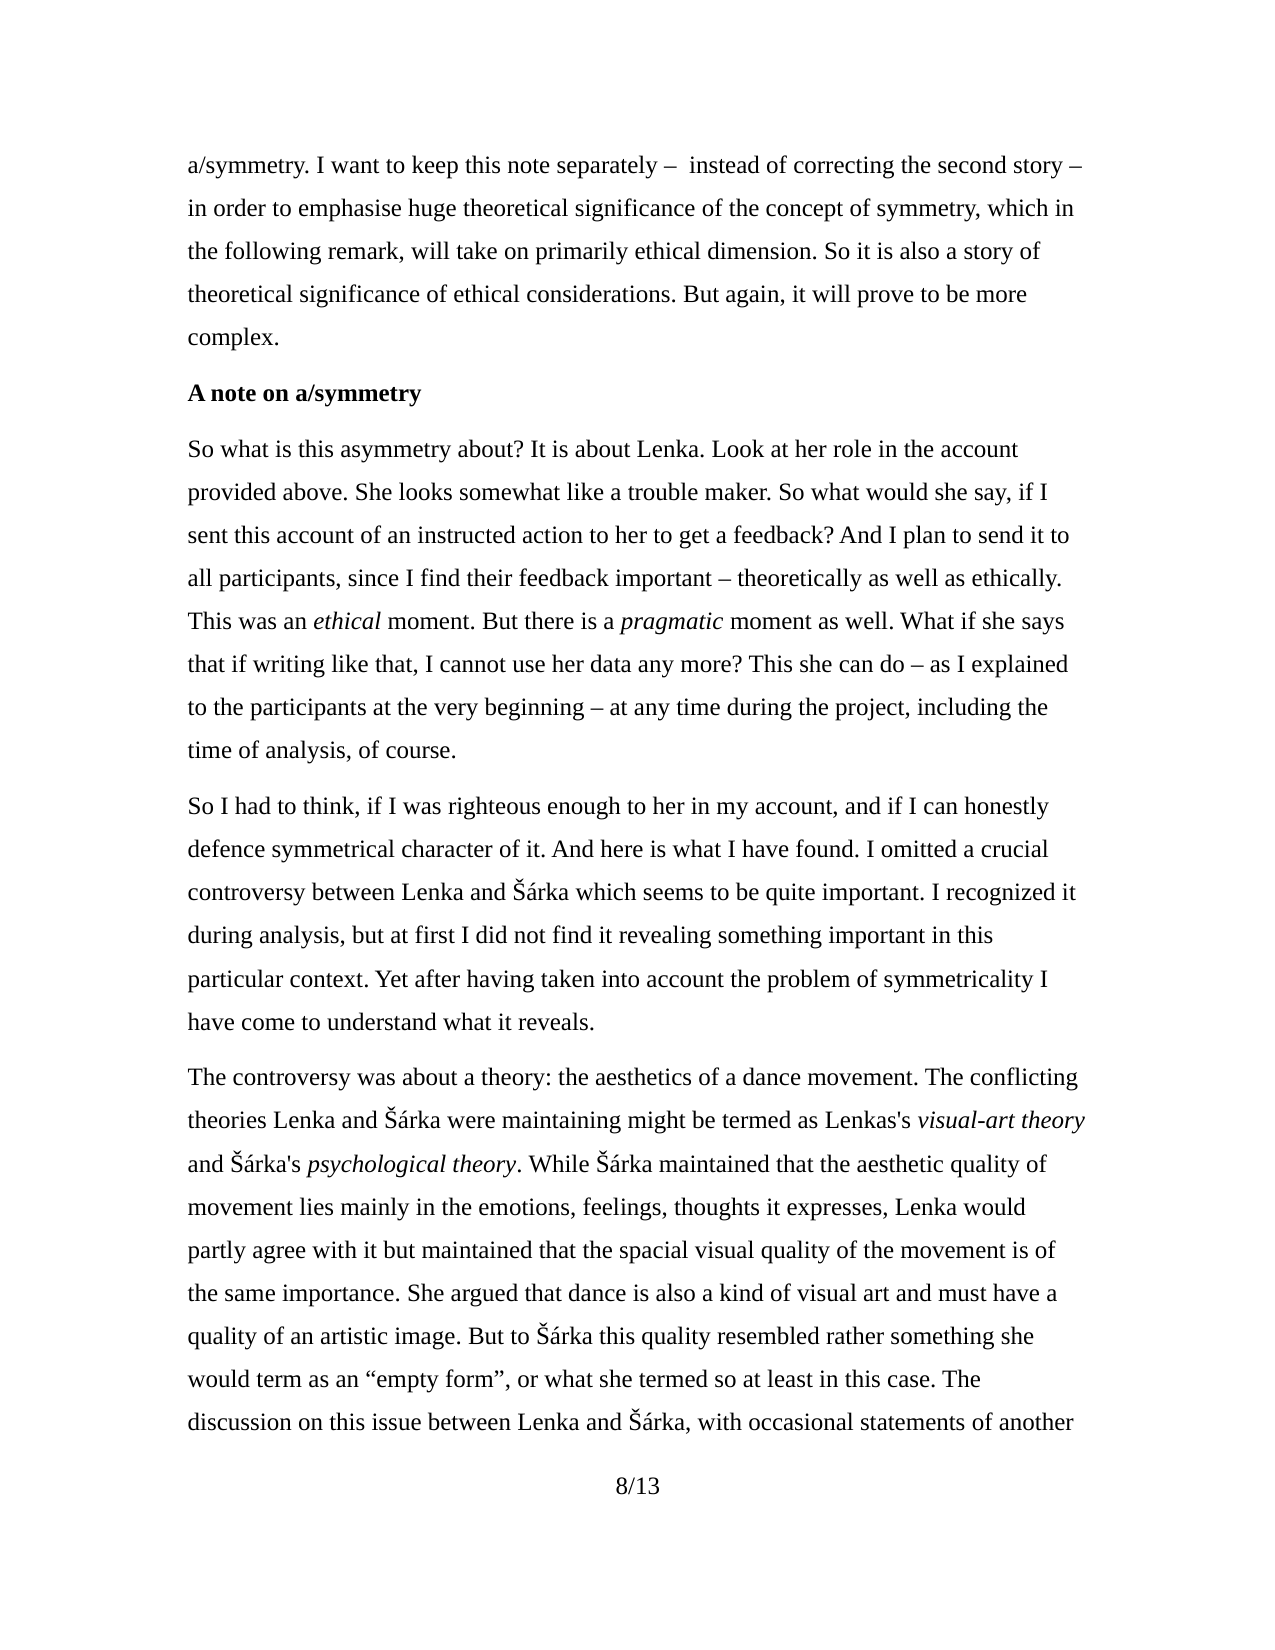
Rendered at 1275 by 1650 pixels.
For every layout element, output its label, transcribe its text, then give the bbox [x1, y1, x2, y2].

text So what is this asymmetry about? It is about Lenka. Look at her role in the account provided above. She looks somewhat like a trouble maker. So what would she say, if I sent this account of an instructed action to her to get a feedback? And I plan to send it to all participants, since I find their feedback important – theoretically as well as ethically. This was an ethical moment. But there is a pragmatic moment as well. What if she says that if writing like that, I cannot use her data any more? This she can do – as I explained to the participants at the very beginning – at any time during the project, including the time of analysis, of course. [187, 434, 1087, 764]
text A note on a/symmetry [187, 378, 1087, 407]
text So I had to think, if I was righteous enough to her in my account, and if I can honestly defence symmetrical character of it. And here is what I have found. I omitted a crucial controversy between Lenka and Šárka which seems to be quite important. I recognized it during analysis, but at first I did not find it revealing something important in this particular context. Yet after having taken into account the problem of symmetricality I have come to understand what it reveals. [187, 791, 1087, 1036]
text The controversy was about a theory: the aesthetics of a dance movement. The conflicting theories Lenka and Šárka were maintaining might be termed as Lenkas's visual-art theory and Šárka's psychological theory. While Šárka maintained that the aesthetic quality of movement lies mainly in the emotions, feelings, thoughts it expresses, Lenka would partly agree with it but maintained that the spacial visual quality of the movement is of the same importance. She argued that dance is also a kind of visual art and must have a quality of an artistic image. But to Šárka this quality resembled rather something she would term as an “empty form”, or what she termed so at least in this case. The discussion on this issue between Lenka and Šárka, with occasional statements of another [187, 1062, 1087, 1436]
text a/symmetry. I want to keep this note separately – instead of correcting the second story – in order to emphasise huge theoretical significance of the concept of symmetry, which in the following remark, will take on primarily ethical dimension. So it is also a story of theoretical significance of ethical considerations. But again, it will prove to be more complex. [187, 150, 1087, 351]
